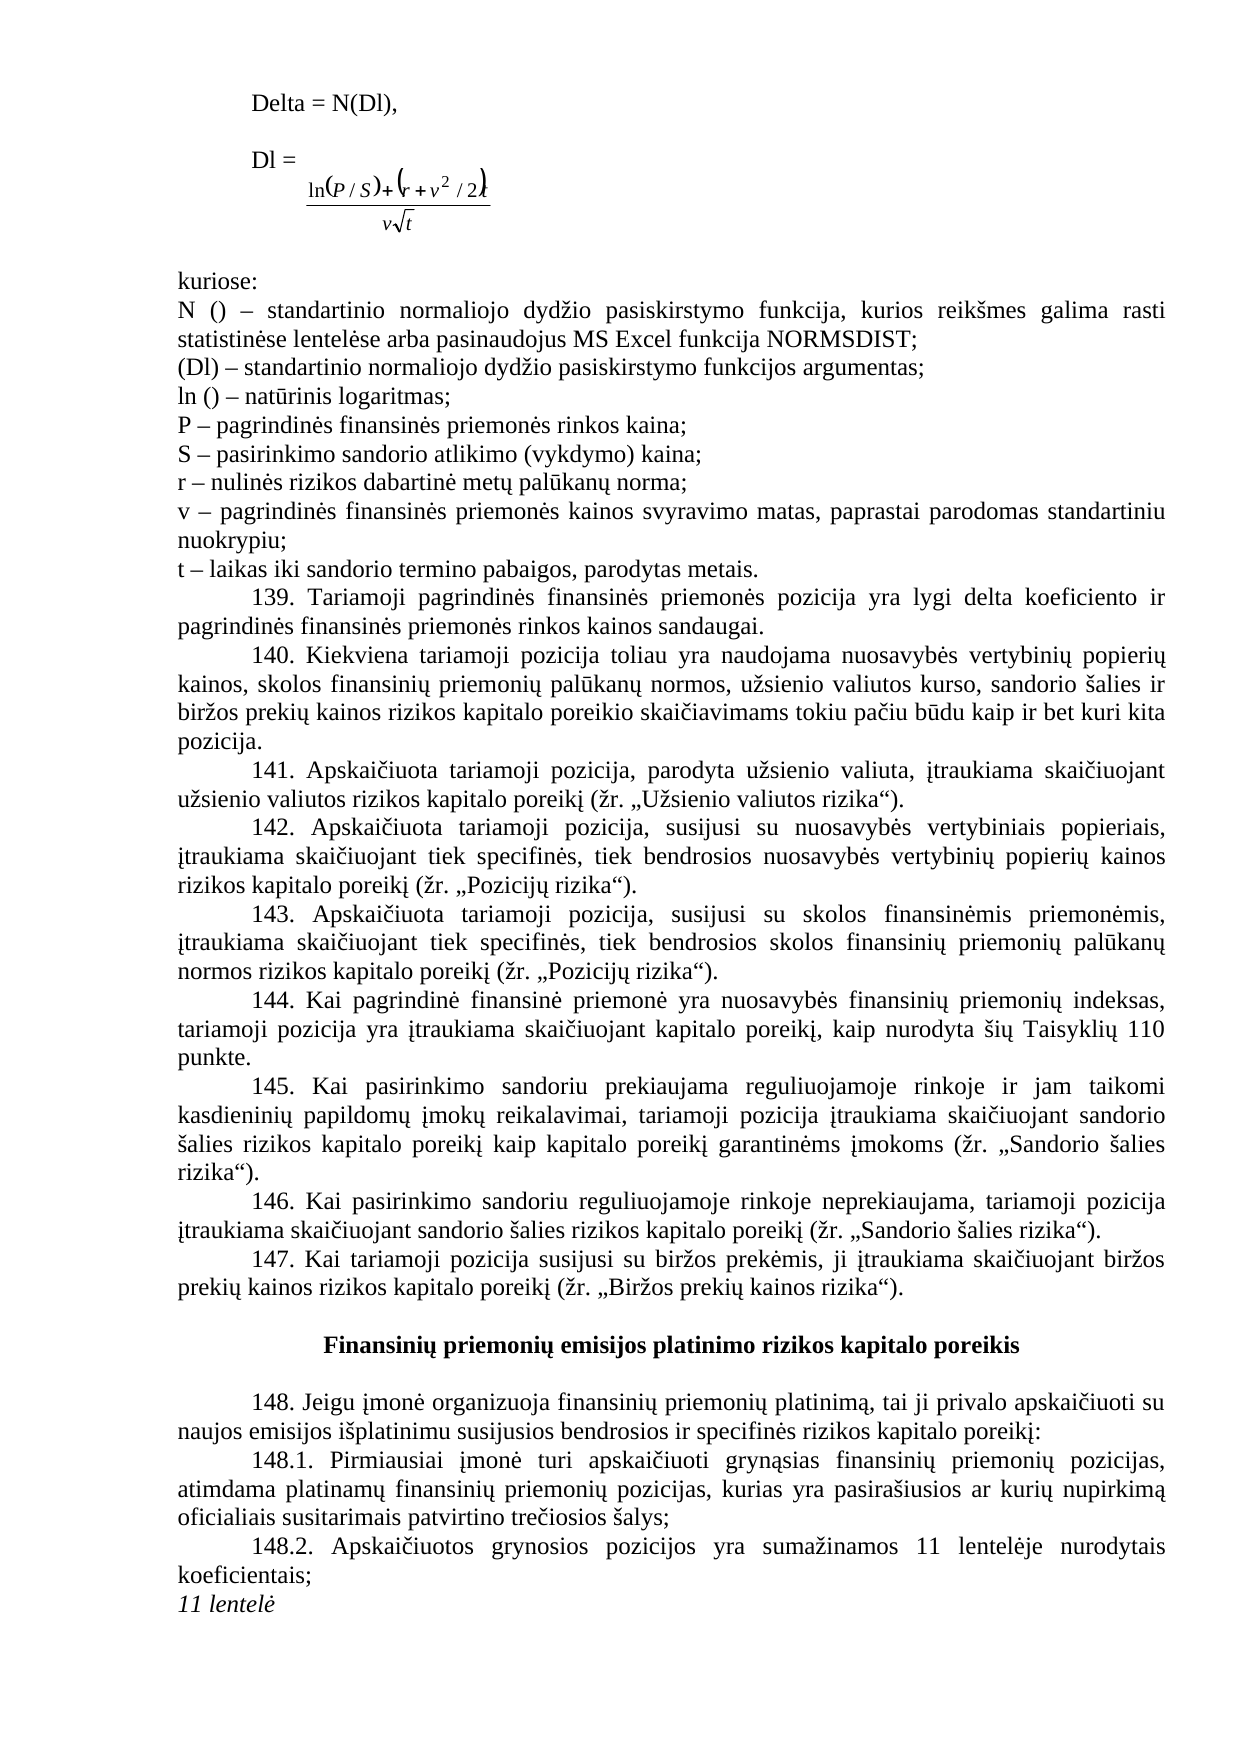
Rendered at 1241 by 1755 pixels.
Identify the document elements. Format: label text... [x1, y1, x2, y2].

text ln () – natūrinis logaritmas; [177, 381, 1166, 410]
text v – pagrindinės finansinės priemonės kainos svyravimo matas, paprastai parodomas standartiniu nuokrypiu; [177, 496, 1166, 554]
text Delta = N(Dl), [177, 88, 1166, 117]
text 142. Apskaičiuota tariamoji pozicija, susijusi su nuosavybės vertybiniais popieriais, įtraukiama skaičiuojant tiek specifinės, tiek bendrosios nuosavybės vertybinių popierių kainos rizikos kapitalo poreikį (žr. „Pozicijų rizika“). [177, 812, 1166, 899]
text 145. Kai pasirinkimo sandoriu prekiaujama reguliuojamoje rinkoje ir jam taikomi kasdieninių papildomų įmokų reikalavimai, tariamoji pozicija įtraukiama skaičiuojant sandorio šalies rizikos kapitalo poreikį kaip kapitalo poreikį garantinėms įmokoms (žr. „Sandorio šalies rizika“). [177, 1071, 1166, 1186]
text 140. Kiekviena tariamoji pozicija toliau yra naudojama nuosavybės vertybinių popierių kainos, skolos finansinių priemonių palūkanų normos, užsienio valiutos kurso, sandorio šalies ir biržos prekių kainos rizikos kapitalo poreikio skaičiavimams tokiu pačiu būdu kaip ir bet kuri kita pozicija. [177, 640, 1166, 755]
text 139. Tariamoji pagrindinės finansinės priemonės pozicija yra lygi delta koeficiento ir pagrindinės finansinės priemonės rinkos kainos sandaugai. [177, 582, 1166, 640]
text 144. Kai pagrindinė finansinė priemonė yra nuosavybės finansinių priemonių indeksas, tariamoji pozicija yra įtraukiama skaičiuojant kapitalo poreikį, kaip nurodyta šių Taisyklių 110 punkte. [177, 985, 1166, 1071]
text t – laikas iki sandorio termino pabaigos, parodytas metais. [177, 554, 1166, 582]
text 148.1. Pirmiausiai įmonė turi apskaičiuoti grynąsias finansinių priemonių pozicijas, atimdama platinamų finansinių priemonių pozicijas, kurias yra pasirašiusios ar kurių nupirkimą oficialiais susitarimais patvirtino trečiosios šalys; [177, 1445, 1166, 1531]
text 147. Kai tariamoji pozicija susijusi su biržos prekėmis, ji įtraukiama skaičiuojant biržos prekių kainos rizikos kapitalo poreikį (žr. „Biržos prekių kainos rizika“). [177, 1244, 1166, 1301]
text S – pasirinkimo sandorio atlikimo (vykdymo) kaina; [177, 439, 1166, 467]
text 141. Apskaičiuota tariamoji pozicija, parodyta užsienio valiuta, įtraukiama skaičiuojant užsienio valiutos rizikos kapitalo poreikį (žr. „Užsienio valiutos rizika“). [177, 755, 1166, 812]
text 148.2. Apskaičiuotos grynosios pozicijos yra sumažinamos 11 lentelėje nurodytais koeficientais; [177, 1531, 1166, 1589]
text Finansinių priemonių emisijos platinimo rizikos kapitalo poreikis [177, 1330, 1166, 1359]
text (Dl) – standartinio normaliojo dydžio pasiskirstymo funkcijos argumentas; [177, 352, 1166, 381]
text P – pagrindinės finansinės priemonės rinkos kaina; [177, 410, 1166, 439]
text 143. Apskaičiuota tariamoji pozicija, susijusi su skolos finansinėmis priemonėmis, įtraukiama skaičiuojant tiek specifinės, tiek bendrosios skolos finansinių priemonių palūkanų normos rizikos kapitalo poreikį (žr. „Pozicijų rizika“). [177, 899, 1166, 985]
text Dl = [177, 145, 1166, 237]
text 11 lentelė [177, 1589, 1166, 1617]
text 148. Jeigu įmonė organizuoja finansinių priemonių platinimą, tai ji privalo apskaičiuoti su naujos emisijos išplatinimu susijusios bendrosios ir specifinės rizikos kapitalo poreikį: [177, 1387, 1166, 1445]
text r – nulinės rizikos dabartinė metų palūkanų norma; [177, 467, 1166, 496]
text N () – standartinio normaliojo dydžio pasiskirstymo funkcija, kurios reikšmes galima rasti statistinėse lentelėse arba pasinaudojus MS Excel funkcija NORMSDIST; [177, 295, 1166, 352]
text 146. Kai pasirinkimo sandoriu reguliuojamoje rinkoje neprekiaujama, tariamoji pozicija įtraukiama skaičiuojant sandorio šalies rizikos kapitalo poreikį (žr. „Sandorio šalies rizika“). [177, 1186, 1166, 1244]
text kuriose: [177, 266, 1166, 295]
